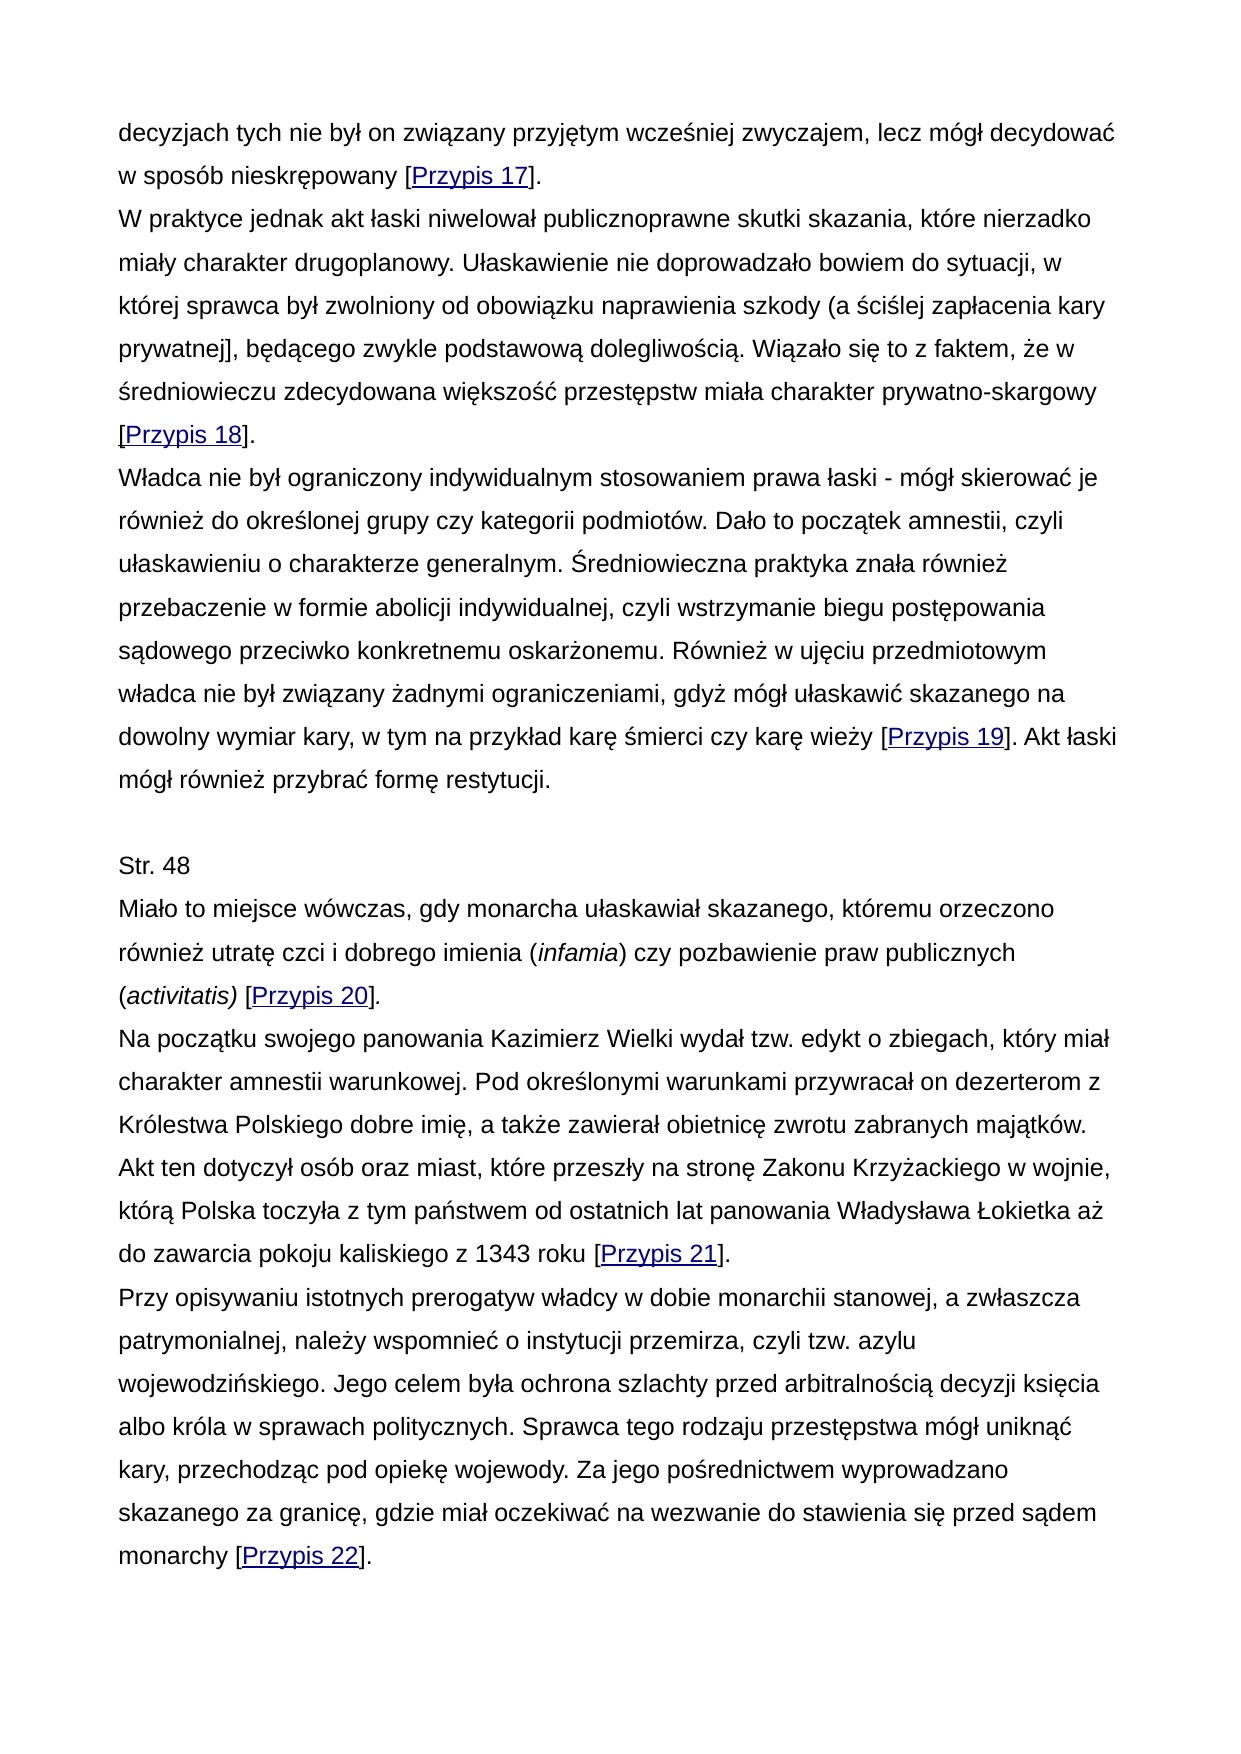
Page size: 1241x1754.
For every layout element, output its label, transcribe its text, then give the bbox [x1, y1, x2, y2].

text W praktyce jednak akt łaski niwelował publicznoprawne skutki skazania, które nierzadko miały charakter drugoplanowy. Ułaskawienie nie doprowadzało bowiem do sytuacji, w której sprawca był zwolniony od obowiązku naprawienia szkody (a ściślej zapłacenia kary prywatnej], będącego zwykle podstawową dolegliwością. Wiązało się to z faktem, że w średniowieczu zdecydowana większość przestępstw miała charakter prywatno-skargowy [Przypis 18]. [118, 204, 1122, 449]
text Str. 48 [118, 851, 1122, 880]
text Przy opisywaniu istotnych prerogatyw władcy w dobie monarchii stanowej, a zwłaszcza patrymonialnej, należy wspomnieć o instytucji przemirza, czyli tzw. azylu wojewodzińskiego. Jego celem była ochrona szlachty przed arbitralnością decyzji księcia albo króla w sprawach politycznych. Sprawca tego rodzaju przestępstwa mógł uniknąć kary, przechodząc pod opiekę wojewody. Za jego pośrednictwem wyprowadzano skazanego za granicę, gdzie miał oczekiwać na wezwanie do stawienia się przed sądem monarchy [Przypis 22]. [118, 1282, 1122, 1570]
text Na początku swojego panowania Kazimierz Wielki wydał tzw. edykt o zbiegach, który miał charakter amnestii warunkowej. Pod określonymi warunkami przywracał on dezerterom z Królestwa Polskiego dobre imię, a także zawierał obietnicę zwrotu zabranych majątków. Akt ten dotyczył osób oraz miast, które przeszły na stronę Zakonu Krzyżackiego w wojnie, którą Polska toczyła z tym państwem od ostatnich lat panowania Władysława Łokietka aż do zawarcia pokoju kaliskiego z 1343 roku [Przypis 21]. [118, 1024, 1122, 1268]
text Miało to miejsce wówczas, gdy monarcha ułaskawiał skazanego, któremu orzeczono również utratę czci i dobrego imienia (infamia) czy pozbawienie praw publicznych (activitatis) [Przypis 20]. [118, 894, 1122, 1009]
text Władca nie był ograniczony indywidualnym stosowaniem prawa łaski - mógł skierować je również do określonej grupy czy kategorii podmiotów. Dało to początek amnestii, czyli ułaskawieniu o charakterze generalnym. Średniowieczna praktyka znała również przebaczenie w formie abolicji indywidualnej, czyli wstrzymanie biegu postępowania sądowego przeciwko konkretnemu oskarżonemu. Również w ujęciu przedmiotowym władca nie był związany żadnymi ograniczeniami, gdyż mógł ułaskawić skazanego na dowolny wymiar kary, w tym na przykład karę śmierci czy karę wieży [Przypis 19]. Akt łaski mógł również przybrać formę restytucji. [118, 463, 1122, 794]
text decyzjach tych nie był on związany przyjętym wcześniej zwyczajem, lecz mógł decydować w sposób nieskrępowany [Przypis 17]. [118, 118, 1122, 190]
